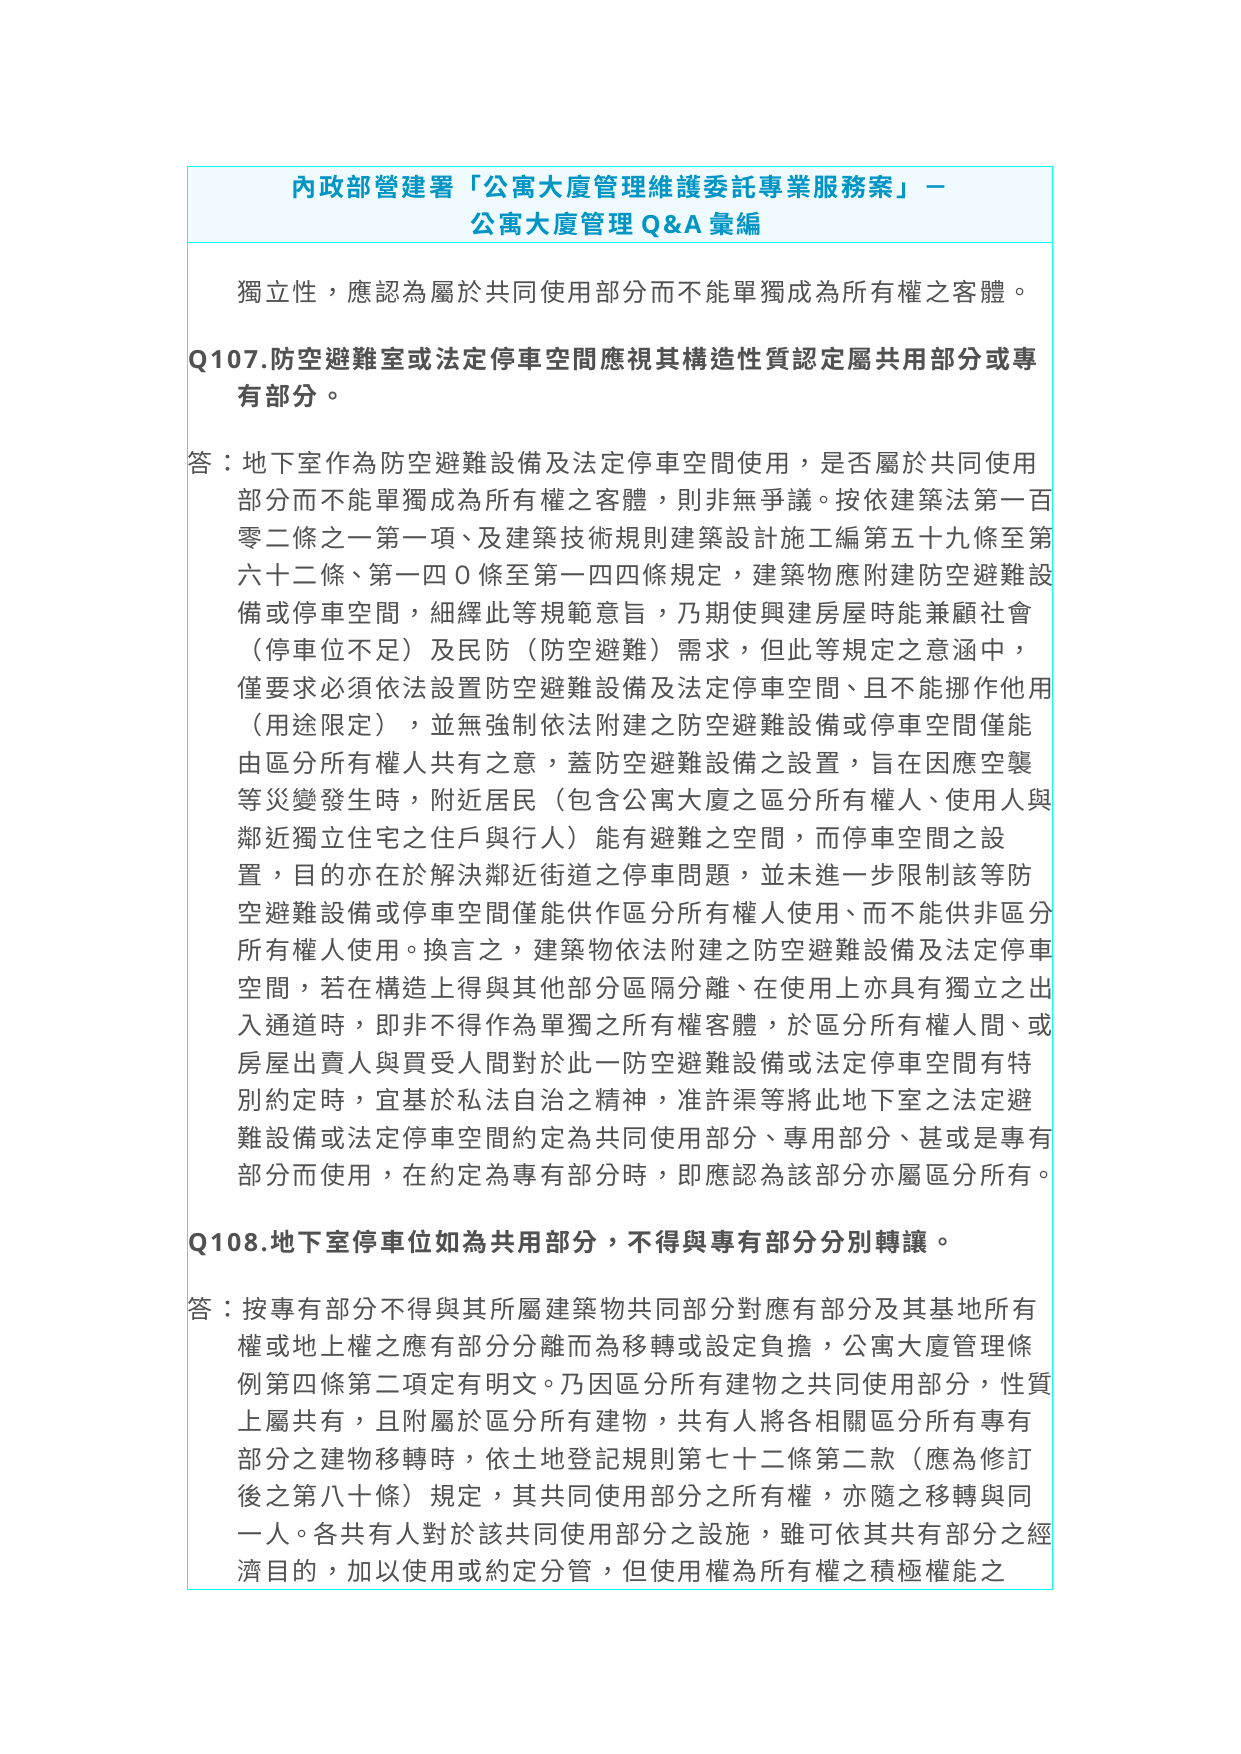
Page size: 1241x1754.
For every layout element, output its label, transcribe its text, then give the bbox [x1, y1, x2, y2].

table_cell Q95.什麼是區分所有權？ 答：「數人區分一建築物而各有其專有部分，並就其共用部分按其應有部分有所有權」。為公寓大廈管理條例第三條第二款定義。在此意義下，區分所有權實包括專有部分及共用部分之所有權。另「專有部分不得與其所屬建築物共用部分之應有部分及其基地所有權或地上權之應有部分分離而為移轉或設定負擔。」為公寓大廈管理條例第四條第二項之規定，由此可知區分所有權之建築物，與其基地有一體之特性。 Q96.什麼是公寓大廈之專有部分？ 答：按公寓大廈可分為兩部分，一為專有部分，另一為共用部分。依公寓大廈管理條例第三條第三款之定義：「稱專有部分，指公寓大廈之一部分，具有使用上之獨立性，且為區分所有之標的者。」該所稱使用上之獨立性，其要件可以是構造上區劃之獨立，也可以是區界範圍明確標示形式上區劃之獨立。同時本條例第五十八條及第七條另有禁止做為專有部分之規定，第七條規定：公寓大廈共用部分不得獨立使用供做專有部分，因此本條例列舉數個屬於共用部分之空間，如第五十八條第二項所稱之「法定空地、法定防空避難設備及法定停車空間。」以及第七條第二款列示之「走廊或樓梯，通路或門廳，以及社區內各巷道、防火巷弄。」依法均不得為專有部分。 Q97.在購置公寓住戶中，專有部分所及範圍如何界定？ 答：公寓大廈管理條例第五十六條第三項規定，建築物所有權第一次登記時其測繪原則，外牆以外緣為界，共用之牆壁，以牆壁之中心為界。因此專有部分所及範圍係以外牆之外緣以及共同壁之牆心為區界。另需特別說明，建築物外牆面雖已劃為外側住戶專有部分之範圍，但依照第八條第一項規定「公寓大廈周圍上下、外牆面、樓頂平臺及不屬專有部分之防空避難設備，其變更構造、顏色、設置廣告物、鐵鋁窗或其他類似之行為，除應依法令規定辦理外，該公寓大廈規約另有規定或區分所有權人會議已有決議，經向直轄市、縣（市）主管機關完成報備有案者，應受該規約或區分所有權人會議決議之限制。」外牆面使用不得任意為之，仍應受限制。 Q98.公寓大廈之共用部分持分比例計算方法有無規定？ 答：「各區分所有權人按其共有之應有部分比例，對建築物之共用部分及基地有使用收益之權。但另有約定者從其約定。」為公寓大廈管理條例第九條第一項之規定。另「共用部分、約定專用部分之修繕、管理、維護，以及共用部分及其相關設施之拆除、重大修繕或改良，其費用由公共基金支付或由區分所有權人按其共有之應有部分比例分擔之。」此項共有之性質為「分別共有」而非「公同共有」。共用部分之持分依建築物登記為準，期以公示性拘束受讓人或繼受人。就其使用言，有時亦不得因為區分有權人應有部分比例之不同而有差異。例如直通樓梯（自避難層通達屋頂平台）之使用，不因住戶居所面積或位置不同而受使用之限制。 Q99.共用部分及約定共用部分在形式上如何區別或認定？ 答：共用部分成立的原因有二，第一是法定共用部分，公寓大廈管理條例第五十八條第二項列舉「法定空地、法定防空避難設備及法定停車空間」三種為當然之共用部分。第二是構造上或性質上之共用部分，對建築物基礎結構及安全或維持共用所必需之部分。公寓大廈管理條例第七條所列示者，例如公寓大廈所占基地、連通專有部分之走廊、樓梯、通往大門之通道、公寓大廈基礎工程、主要樑柱、承重牆壁、樓地板、屋頂構造，其他固定的設備，並屬區分所有權人生活利用上不可或缺之共用部分。甚至約定專用部分有違法令使用限制之規定時，應予以禁止。另依規約而成約定共用部分，係指凡可供創設專有部分之建築空間，因區分所有權人會議之決議而變更為共用部分。例如大樓管理室。 Q100.公寓大廈共用部分（公共設施）可以單獨出售（或贈與、交換或設定抵押等）。 答：公寓大廈管理條例第四條第一項規定，「區分所有權人除法律另有限制外，對其專有部分，得自由使用、收益、處分、並排除他人干涉。」此一規定與民法第七百六十五條之規定相同。第二項則規定「專有部分不得與其所屬建築物共用部分之應有部分及其基地所有權或地上權之應有部分分離而為移轉或設定負擔。」意即共用部分（公共設施）是不可以單獨出售、贈與、交換或設定抵押權等。 公寓大廈共用部分的所有權是隸屬各區分所有權人，而共用部分與各區分所有權人的「專有部分」，具有同一經濟目的，不得與專有部分分離而為處分。值得注意的是，在民法中建物與基地是可以分離而為移轉或設定負擔，但在公寓大廈之情況中，基地之所有權或地上權，各區分所有權人僅有其應有部分，為使公寓大廈的管理單純化，公寓大廈之建築物與其基地有一體之特性。 Q101.在專有部分的使用上，公寓大廈管理條例有何限制？ 答：公寓大廈管理條例第十五條規定：「住戶應依使用執照所載用途及規約使用專有部分、約定專用部分，不得擅自變更。住戶違反前項規定，管理負責人或管理委員會應予制止，經制止而不遵從者，報請直轄市、縣（市）主管機關處理，並要求其回復原狀。」因此，本條例實施後，除原建物使用限制外，並受規約約束，以維護全體住戶之生活品質。 目前有許多餐廳、KTV、酒廊等無視使用執照所載用途，擅自在住宅區任意設立，不但因人員出入複雜影響其他住戶的生活安寧，更可能造成火災等嚴重影響生命財產安全，日前所發生多起公眾場所的嚴重火災，不少即是此類擅自變更使用用途者，然因此公寓大廈管理條例第十五條，對此類違規案件，亦有規定得由管理委員會制止，制止不理，訴請法院強制其遷離，住戶為區分所有權人時並可命出讓其房屋及拍賣，同時依照第四十九條第二項規定，「有供營業使用事實之住戶有因違反第十五條第一項擅自變更專有或約定專用之使用行為，因而致人於死者，處一年以上七年以下有期徒刑，得併科新壹幣一百萬元以上五百萬元以下罰金；致重傷者，處六月以上五年以下有期徒刑，得併科新壹幣五十萬元以上二百五十萬元以下罰金。」想要走法律邊緣的違規使用人，不可不慎。 Q102.公寓大廈停車空間約定專用部分使用管理權問題。 答：依公寓大廈管理條例（以下簡稱條例）第四條第一項規定「區分所有權人除法律另有限制外，對其專有部分，得自由使用、收益、處分，並排除他人干涉。」；第九條第二項規定「住戶對共用部分之使用應依其設置目的及通常使用方法為之。但另有約定者從其約定。」，同條第四項規定「住戶違反第二項規定，管理負責人或管理委員會應予制止，並得按其性質請求各該主管機關或訴請法院為必要之處置。如有損害並得請求損害賠償。」；第十五條規定「住戶應依使用執照所載用途及規約使用專有部分、約定專用部分，不得擅自變更。住戶違反前項規定，管理負責人或管理委員會應予制止，經制止而不遵從者，報請直轄市、縣(市)主管機關處理，並要求其回復原狀。」。 停車位一般狀況應屬約定專用部分之情形，如規約（依條例第三十一條之規定訂定者）有汽車停車位禁止停放機車之規定，管理委員會自得依前揭條例第十五條之規定制止；停車位如屬共用部分之情形，如區分所有權人會議或規約另有約定者，管理委員會亦得依前揭條例第九條之規定制止；然停車位如屬專有部分之情形，依前揭條例第四條第一項之規定，因其得自由使用、收益、處分，並排除他人干涉，管理委員會則無制止之權力。 Q103.房屋買賣契約書所附分管協議書效力為何。 答：依公寓大廈管理條例（以下簡稱條例）第三條第五款「本條例用辭定義如下：……五、約定專用部分：公寓大廈共用部分經約定供特定區分所有權人使用者。……。」規定觀之，約定專用之方式並無特別規定，以口頭、書面（分管協議書）或依條例第三十一條規定均可。故有關房屋買賣契約書內所附分管協議書載明法定停車空間、法定空地或屋頂平台，經約定供特定區分所有權人使用之事項，既經各買受人同意並簽訂即具公寓大廈管理條例「約定專用」之效力。起造人於申請建造執照時，所檢附之規約草約亦應已載明約定專用之範圍及使用主體，故其應無效力之疑義。次參酌公寓大廈規約範本第十四條之規定亦係依前揭說明之精神訂定。 Q104.共用之屋頂平台應合法使用管理，應拆除之違章事實不會受是否有約定使用權所影響。 答：屋頂平台性質上不許分割而獨立為區分所有之客體，應由全體住戶共同使用，自係大樓之共同部分， 縱使區分所有人依約定就共有部分有專用權者，仍應本於共有物之性質、構造使用之，且不得違背共有物之使用目的，始為合法。屋頂平台之構造設計一般均供作景觀休閒、逃生避難及管線設施安置等使用，另為免影響整棟房屋之載重設計而危其安全，使用屋頂平台自不容任意加蓋建築物。是縱使區分所有權人有使用屋頂平台之權限，其於平台上加蓋建物，占用平台大部分面積，導致其他共有人喪失景觀休閒等功能，且加重房屋之載重，即有違平台原有構造及功能，並有危房屋與住戶之安全，實非依約定之方法而為管理使用。 Q105.停車空間可分為共用部分、專用部分及約定專用之分別。 答：法定停車空間明列為共用部分，至獎勵增設之停車空間，如非位於法定空地、法定防空避難設備範圍內，得為專有部分；如屬共用部分但無同條例第七條規定不得為約定專用部分情形者，得約定專用。 Q106.公寓大廈之地下層是否為共用部分，應依事實認定。 答：按公寓大廈之地下層，依土地登記規則第七十六條規定，限於性質上非屬共同使用部分、且已由戶政機關編列門牌或核發其所在地址證明者，始能視同一般區分所有建物，即公寓大廈管理條例第三條第三款所稱之「專有部分」而辦理建物所有權第一次登記，依此規定反面觀之，若性質上為共同使用部分（即公寓大廈管理條例第三條第四款所稱之「共用部分」）者，自不能單獨成為所有權之客體，而應依同規則第七十五條規定，另編建號，單獨登記為各區分所有權人共有，且於區分所有建物移轉時，隨同移轉於同一人，不得單獨移轉於非區分所有人。依社會通念，構造物係屬維持建築物安全所必要之支柱、屋頂、外牆、承重牆、或為公共樓梯間、消防設備、電梯間、機電室、公共大門、走廊、水塔等使用者，在構造上及使用上均不具有獨立性，應認為屬於共同使用部分而不能單獨成為所有權之客體。 Q107.防空避難室或法定停車空間應視其構造性質認定屬共用部分或專有部分。 答：地下室作為防空避難設備及法定停車空間使用，是否屬於共同使用部分而不能單獨成為所有權之客體，則非無爭議。按依建築法第一百零二條之一第一項、及建築技術規則建築設計施工編第五十九條至第六十二條、第一四０條至第一四四條規定，建築物應附建防空避難設備或停車空間，細繹此等規範意旨，乃期使興建房屋時能兼顧社會（停車位不足）及民防（防空避難）需求，但此等規定之意涵中，僅要求必須依法設置防空避難設備及法定停車空間、且不能挪作他用（用途限定），並無強制依法附建之防空避難設備或停車空間僅能由區分所有權人共有之意，蓋防空避難設備之設置，旨在因應空襲等災變發生時，附近居民（包含公寓大廈之區分所有權人、使用人與鄰近獨立住宅之住戶與行人）能有避難之空間，而停車空間之設置，目的亦在於解決鄰近街道之停車問題，並未進一步限制該等防空避難設備或停車空間僅能供作區分所有權人使用、而不能供非區分所有權人使用。換言之，建築物依法附建之防空避難設備及法定停車空間，若在構造上得與其他部分區隔分離、在使用上亦具有獨立之出入通道時，即非不得作為單獨之所有權客體，於區分所有權人間、或房屋出賣人與買受人間對於此一防空避難設備或法定停車空間有特別約定時，宜基於私法自治之精神，准許渠等將此地下室之法定避難設備或法定停車空間約定為共同使用部分、專用部分、甚或是專有部分而使用，在約定為專有部分時，即應認為該部分亦屬區分所有。 Q108.地下室停車位如為共用部分，不得與專有部分分別轉讓。 答：按專有部分不得與其所屬建築物共同部分對應有部分及其基地所有權或地上權之應有部分分離而為移轉或設定負擔，公寓大廈管理條例第四條第二項定有明文。乃因區分所有建物之共同使用部分，性質上屬共有，且附屬於區分所有建物，共有人將各相關區分所有專有部分之建物移轉時，依土地登記規則第七十二條第二款（應為修訂後之第八十條）規定，其共同使用部分之所有權，亦隨之移轉與同一人。各共有人對於該共同使用部分之設施，雖可依其共有部分之經濟目的，加以使用或約定分管，但使用權為所有權之積極權能之一，不得與所有權分離而單獨為買賣標的。又地下室停車位共同使用部分，與建物專有部分，具有密切不可分之主從關係，建物專有部分所有人，不得將共同使用部分之車位使用權單獨出售他人，或保留車位使用權而將建物專有部分出售他人。 Q109.公寓大廈「基地」之意義及其移轉登記之限制。 答：按本條例第四條第二項所稱之「基地」，即為建築法第十一條第一項所稱之建築基地，是包含該建築物本身所占之地面及其所應留設之法定空地。 區分所有建物與其基地所有權屬同一人所有，而所有權人僅以建物基地設定抵押權，並於該條例施行後始行拍定者，拍定人持憑法院核發之建物或基地權利移轉證明書，申辦所有權移轉登記，仍應受公寓大廈管理條例第四條第二項規定之限制。另已登記之區分所有建物與其基地所有權非屬同一人者，不受前揭條項之限制。 Q110.共同領有使用執照之連棟式建築物，拆除部分建物重新申請建照，是否涉及條例第八條外牆面變更應經區分所有權人會議之決議？如又地下室未辦產權登記，擬拆除部分地下室（屬法定防空避難室等用途）是否又涉條例第十一條所稱「共用部分之拆除」？ 答：一、同幢建物如各棟土地已辦理分割，且各自獨立互不影響，相關法規（如防空避難設備、停車空間、構造安全等）檢附均符規定，得依條例第三條第一款精神，認定各棟建物分別為獨立之「公寓大廈」，其立面變更或拆除改建等，免經他棟所有權人同意。 二、舊有建築物已辦理分割之各棟地下室，如有隔牆分割並符合建築基地法定空地分割辦法第三條之一之規定，且分屬各棟使用者，如經相關建築法規檢討均符規定（如防空避難設備、停車空間、構造安全等），其使用範圍之拆除自無須經他棟區分所有權人之同意。 Q111.公寓大廈騎樓是屬於專有部分或共用部分？ 答：一、有關「騎樓」並未列入條例第7條列舉款項中，故其於建造執照申請時所檢附之詳細圖說，究應標示為「共用部分」或「專有部分」法無限制，於不影響公共通行之機能下，騎樓於建造執照圖說上區分所有之劃設，除連通市外通路或門廳部分須註明共用部分外，其餘部分得依慣例辦理。 二、另「按建築物設置騎樓係供公眾通行之用，建築技術規則設計施工編第57條第2款已有明定，不得裝設任何台階或阻礙物。騎樓地設置鐵捲門阻礙騎樓通暢，妨礙公共交通，除得依『道路交通管理處罰條例』處理外，亦可以依違章建築處理辦法之規定辦理。」。 Q112.公寓大廈共用部分、約定共用部分如何認定？ 答：有關公寓大廈共用部分、約定共用部分之認定，應依起造人於申請建造執照時，檢附專有部分、共用部分、約定專用部分、約定共用部分標示之詳細圖說，加以認定。另依條例第23條第2項第1款及第33條第1款規定，約定共用部分之範圍及使用主體，非經載明於規約者，不生效力，且專有部分經依區分所有權人會議約定為約定共用部分者，應經該專有部分區分所有權人同意，否則不生效力。 [188, 243, 1052, 1588]
table_header 內政部營建署「公寓大廈管理維護委託專業服務案」－ 公寓大廈管理Q&A彙編 [188, 167, 1052, 242]
